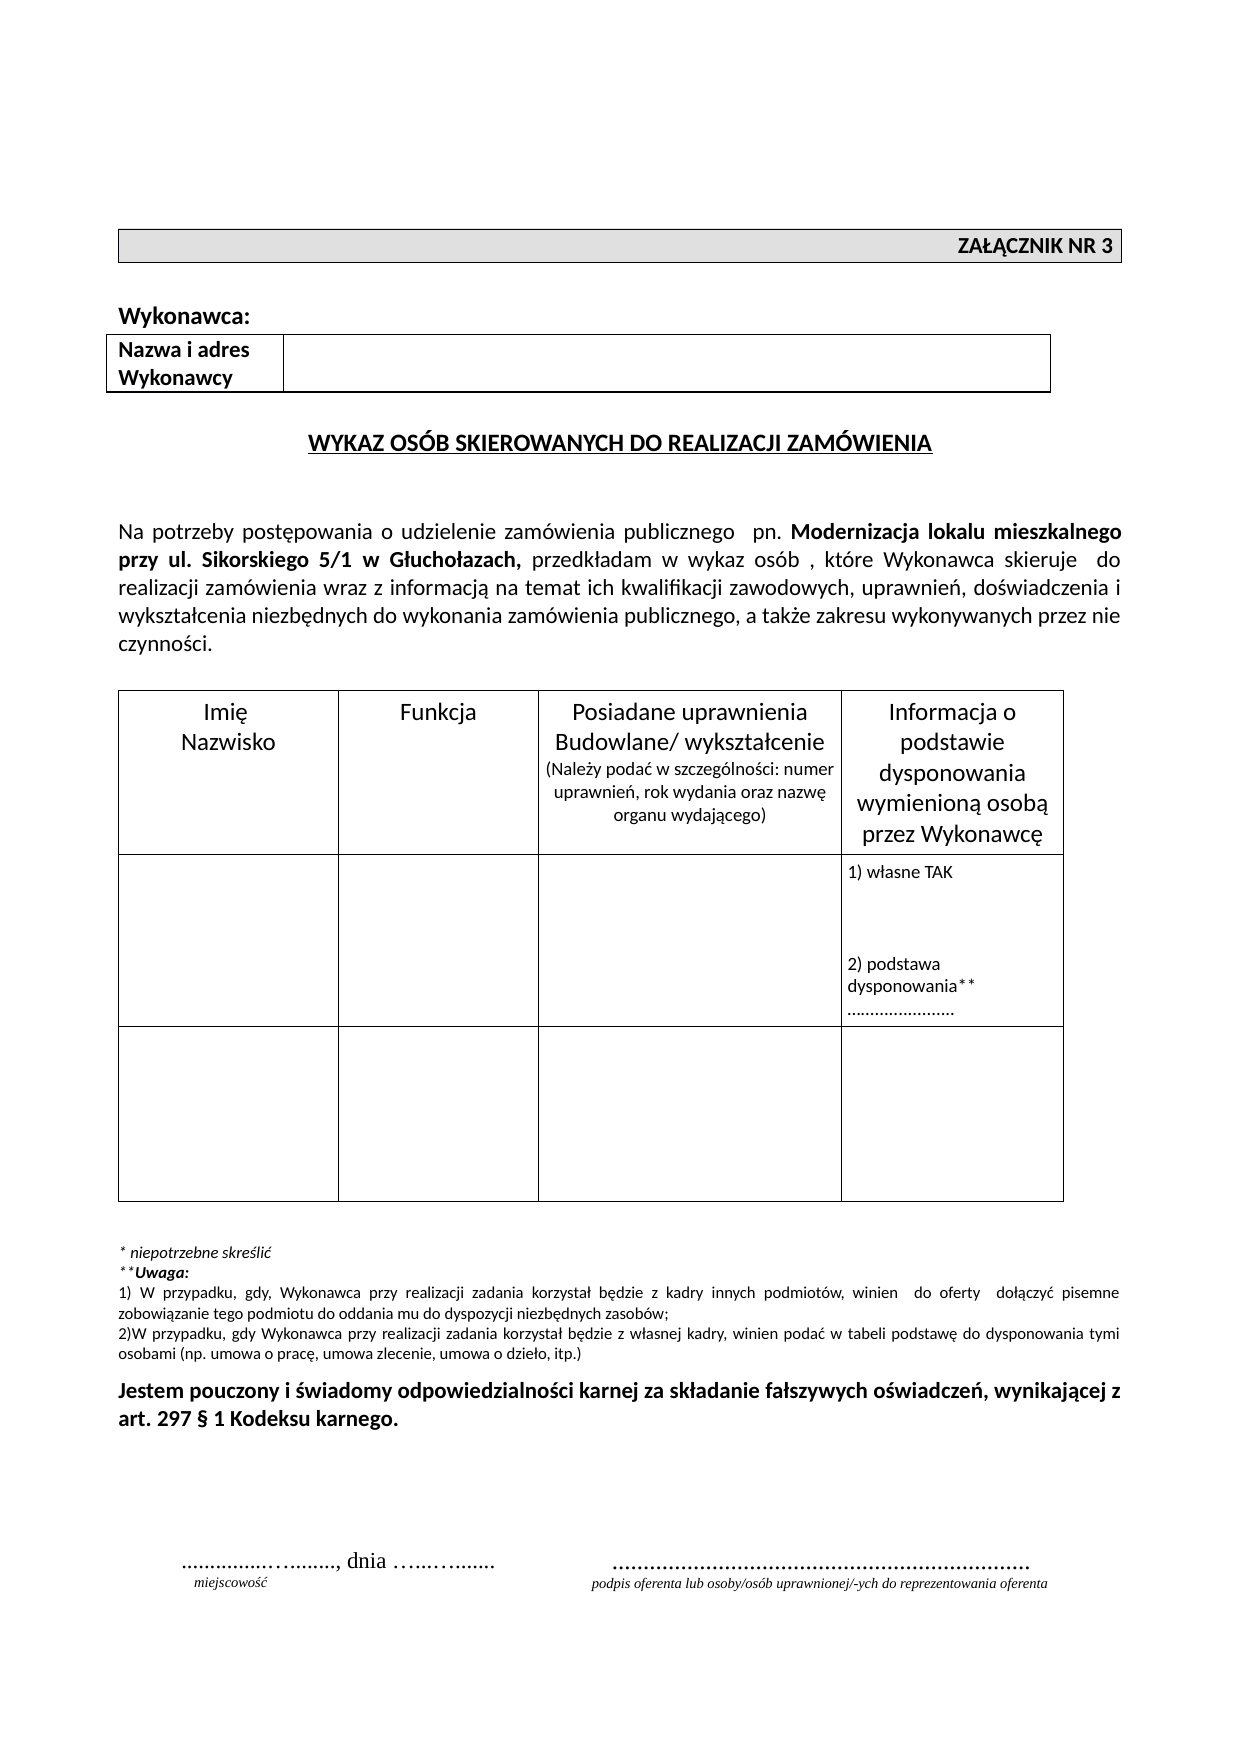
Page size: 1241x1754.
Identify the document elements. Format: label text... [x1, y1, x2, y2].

table_header Posiadane uprawnienia Budowlane/ wykształcenie (Należy podać w szczególności: numer uprawnień, rok wydania oraz nazwę organu wydającego) [539, 691, 841, 854]
text WYKAZ OSÓB SKIEROWANYCH DO REALIZACJI ZAMÓWIENIA [118, 427, 1122, 457]
table_cell [339, 1027, 538, 1201]
text Na potrzeby postępowania o udzielenie zamówienia publicznego pn. Modernizacja lokalu mieszkalnego przy ul. Sikorskiego 5/1 w Głuchołazach, przedkładam w wykaz osób , które Wykonawca skieruje do realizacji zamówienia wraz z informacją na temat ich kwalifikacji zawodowych, uprawnień, doświadczenia i wykształcenia niezbędnych do wykonania zamówienia publicznego, a także zakresu wykonywanych przez nie czynności. [118, 517, 1122, 657]
table_cell [119, 1027, 338, 1201]
text 1) W przypadku, gdy, Wykonawca przy realizacji zadania korzystał będzie z kadry innych podmiotów, winien do oferty dołączyć pisemne zobowiązanie tego podmiotu do oddania mu do dyspozycji niezbędnych zasobów; [118, 1283, 1122, 1323]
text 2)W przypadku, gdy Wykonawca przy realizacji zadania korzystał będzie z własnej kadry, winien podać w tabeli podstawę do dysponowania tymi osobami (np. umowa o pracę, umowa zlecenie, umowa o dzieło, itp.) [118, 1323, 1122, 1364]
table_cell [842, 1027, 1063, 1201]
table_header ................................................................... podpis oferenta lub osoby/osób uprawnionej/-ych do reprezentowania oferenta [530, 1546, 1112, 1624]
table_cell [539, 855, 841, 1026]
text **Uwaga: [118, 1262, 1122, 1283]
table_header Informacja o podstawie dysponowania wymienioną osobą przez Wykonawcę [842, 691, 1063, 854]
table_cell 1) własne TAK 2) podstawa dysponowania** ….................... [842, 855, 1063, 1026]
table_cell [339, 855, 538, 1026]
table_cell [119, 855, 338, 1026]
subtitle ZAŁĄCZNIK NR 3 [119, 230, 1121, 262]
table_header ...............…........, dnia …...…....... miejscowość [147, 1546, 530, 1624]
text * niepotrzebne skreślić [118, 1242, 1122, 1262]
table_header Nazwa i adres Wykonawcy [107, 335, 283, 391]
table_cell [539, 1027, 841, 1201]
text Wykonawca: [118, 300, 1122, 331]
text Jestem pouczony i świadomy odpowiedzialności karnej za składanie fałszywych oświadczeń, wynikającej z art. 297 § 1 Kodeksu karnego. [118, 1376, 1122, 1432]
table_header [284, 335, 1050, 391]
table_header Funkcja [339, 691, 538, 854]
table_header Imię Nazwisko [119, 691, 338, 854]
